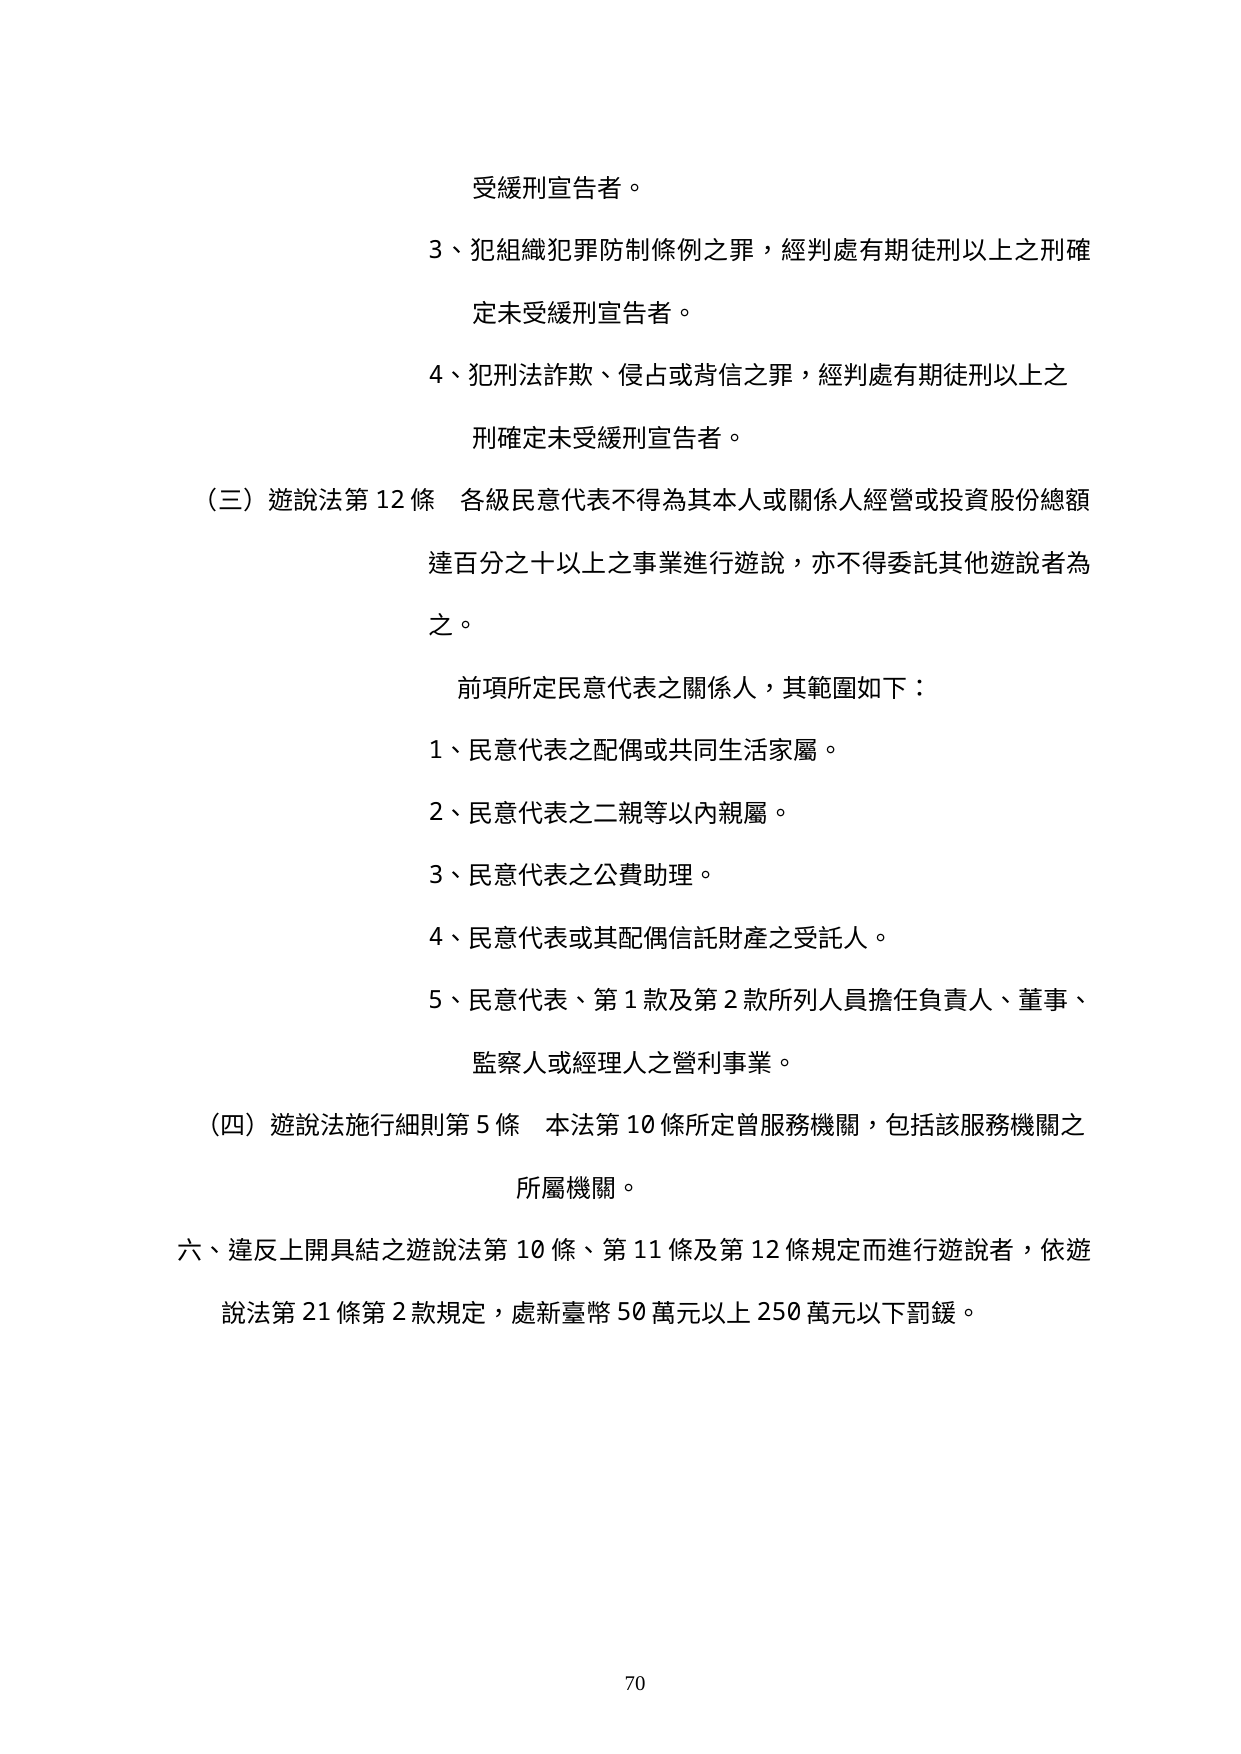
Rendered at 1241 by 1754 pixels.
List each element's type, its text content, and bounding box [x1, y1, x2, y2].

text 4、犯刑法詐欺、侵占或背信之罪，經判處有期徒刑以上之刑確定未受緩刑宣告者。 [428, 332, 1092, 457]
text 5、民意代表、第1款及第2款所列人員擔任負責人、董事、監察人或經理人之營利事業。 [428, 957, 1092, 1082]
text （四）遊說法施行細則第5條 本法第10條所定曾服務機關，包括該服務機關之所屬機關。 [195, 1082, 1092, 1207]
text 前項所定民意代表之關係人，其範圍如下： [200, 644, 1090, 707]
text （三）遊說法第12條 各級民意代表不得為其本人或關係人經營或投資股份總額達百分之十以上之事業進行遊說，亦不得委託其他遊說者為之。 [177, 457, 1092, 644]
text 1、民意代表之配偶或共同生活家屬。 [200, 707, 1090, 769]
text 3、犯組織犯罪防制條例之罪，經判處有期徒刑以上之刑確定未受緩刑宣告者。 [428, 207, 1092, 332]
text 4、民意代表或其配偶信託財產之受託人。 [251, 894, 1092, 957]
text 六、違反上開具結之遊說法第10條、第11條及第12條規定而進行遊說者，依遊說法第21條第2款規定，處新臺幣50萬元以上250萬元以下罰鍰。 [177, 1207, 1092, 1332]
text 受緩刑宣告者。 [428, 144, 1092, 207]
text 2、民意代表之二親等以內親屬。 [251, 769, 1092, 832]
text 3、民意代表之公費助理。 [251, 832, 1092, 894]
